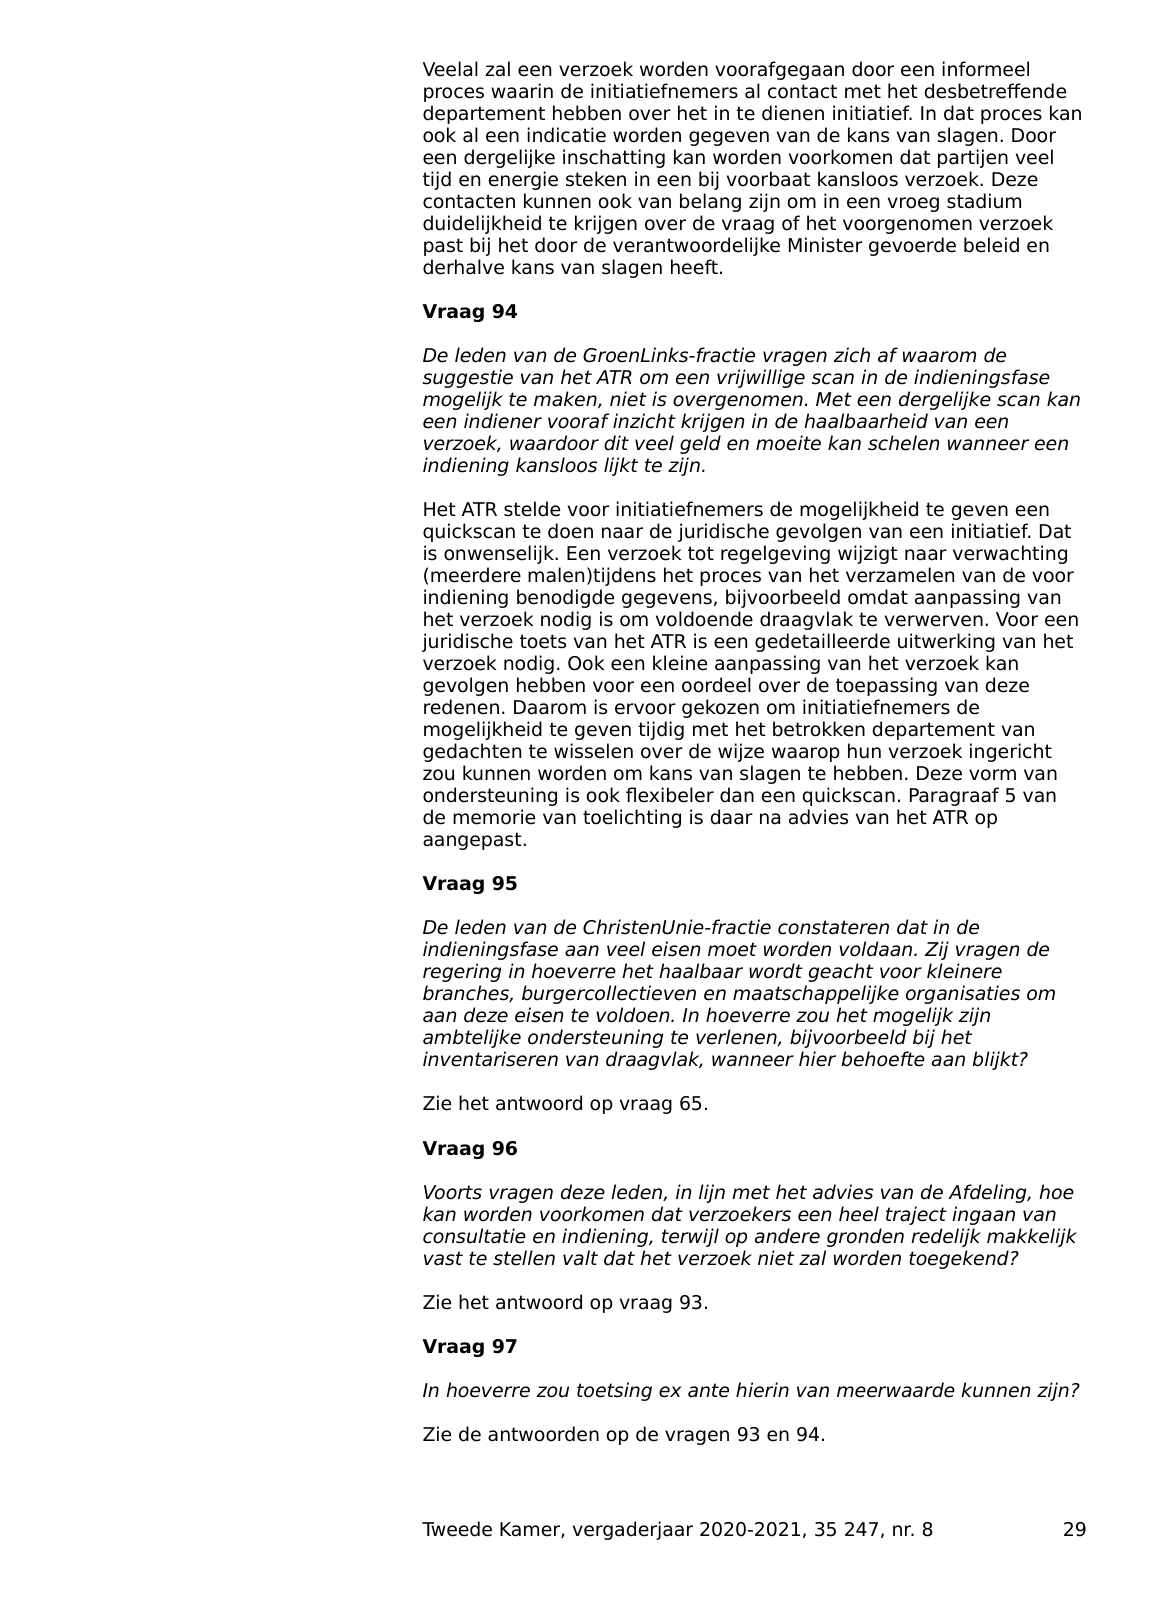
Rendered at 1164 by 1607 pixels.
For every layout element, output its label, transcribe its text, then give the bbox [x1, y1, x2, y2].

text De leden van de ChristenUnie-fractie constateren dat in de indieningsfase aan veel eisen moet worden voldaan. Zij vragen de regering in hoeverre het haalbaar wordt geacht voor kleinere branches, burgercollectieven en maatschappelijke organisaties om aan deze eisen te voldoen. In hoeverre zou het mogelijk zijn ambtelijke ondersteuning te verlenen, bijvoorbeeld bij het inventariseren van draagvlak, wanneer hier behoefte aan blijkt? [422, 917, 1087, 1071]
subtitle Vraag 94 [422, 301, 1087, 323]
text Zie het antwoord op vraag 93. [422, 1292, 1087, 1314]
text Het ATR stelde voor initiatiefnemers de mogelijkheid te geven een quickscan te doen naar de juridische gevolgen van een initiatief. Dat is onwenselijk. Een verzoek tot regelgeving wijzigt naar verwachting (meerdere malen)tijdens het proces van het verzamelen van de voor indiening benodigde gegevens, bijvoorbeeld omdat aanpassing van het verzoek nodig is om voldoende draagvlak te verwerven. Voor een juridische toets van het ATR is een gedetailleerde uitwerking van het verzoek nodig. Ook een kleine aanpassing van het verzoek kan gevolgen hebben voor een oordeel over de toepassing van deze redenen. Daarom is ervoor gekozen om initiatiefnemers de mogelijkheid te geven tijdig met het betrokken departement van gedachten te wisselen over de wijze waarop hun verzoek ingericht zou kunnen worden om kans van slagen te hebben. Deze vorm van ondersteuning is ook flexibeler dan een quickscan. Paragraaf 5 van de memorie van toelichting is daar na advies van het ATR op aangepast. [422, 499, 1087, 851]
text Voorts vragen deze leden, in lijn met het advies van de Afdeling, hoe kan worden voorkomen dat verzoekers een heel traject ingaan van consultatie en indiening, terwijl op andere gronden redelijk makkelijk vast te stellen valt dat het verzoek niet zal worden toegekend? [422, 1182, 1087, 1269]
subtitle Vraag 95 [422, 873, 1087, 895]
text Zie het antwoord op vraag 65. [422, 1093, 1087, 1115]
text De leden van de GroenLinks-fractie vragen zich af waarom de suggestie van het ATR om een vrijwillige scan in de indieningsfase mogelijk te maken, niet is overgenomen. Met een dergelijke scan kan een indiener vooraf inzicht krijgen in de haalbaarheid van een verzoek, waardoor dit veel geld en moeite kan schelen wanneer een indiening kansloos lijkt te zijn. [422, 345, 1087, 477]
text In hoeverre zou toetsing ex ante hierin van meerwaarde kunnen zijn? [422, 1380, 1087, 1402]
text Veelal zal een verzoek worden voorafgegaan door een informeel proces waarin de initiatiefnemers al contact met het desbetreffende departement hebben over het in te dienen initiatief. In dat proces kan ook al een indicatie worden gegeven van de kans van slagen. Door een dergelijke inschatting kan worden voorkomen dat partijen veel tijd en energie steken in een bij voorbaat kansloos verzoek. Deze contacten kunnen ook van belang zijn om in een vroeg stadium duidelijkheid te krijgen over de vraag of het voorgenomen verzoek past bij het door de verantwoordelijke Minister gevoerde beleid en derhalve kans van slagen heeft. [422, 59, 1087, 279]
subtitle Vraag 96 [422, 1137, 1087, 1159]
text Zie de antwoorden op de vragen 93 en 94. [422, 1424, 1087, 1446]
subtitle Vraag 97 [422, 1336, 1087, 1358]
